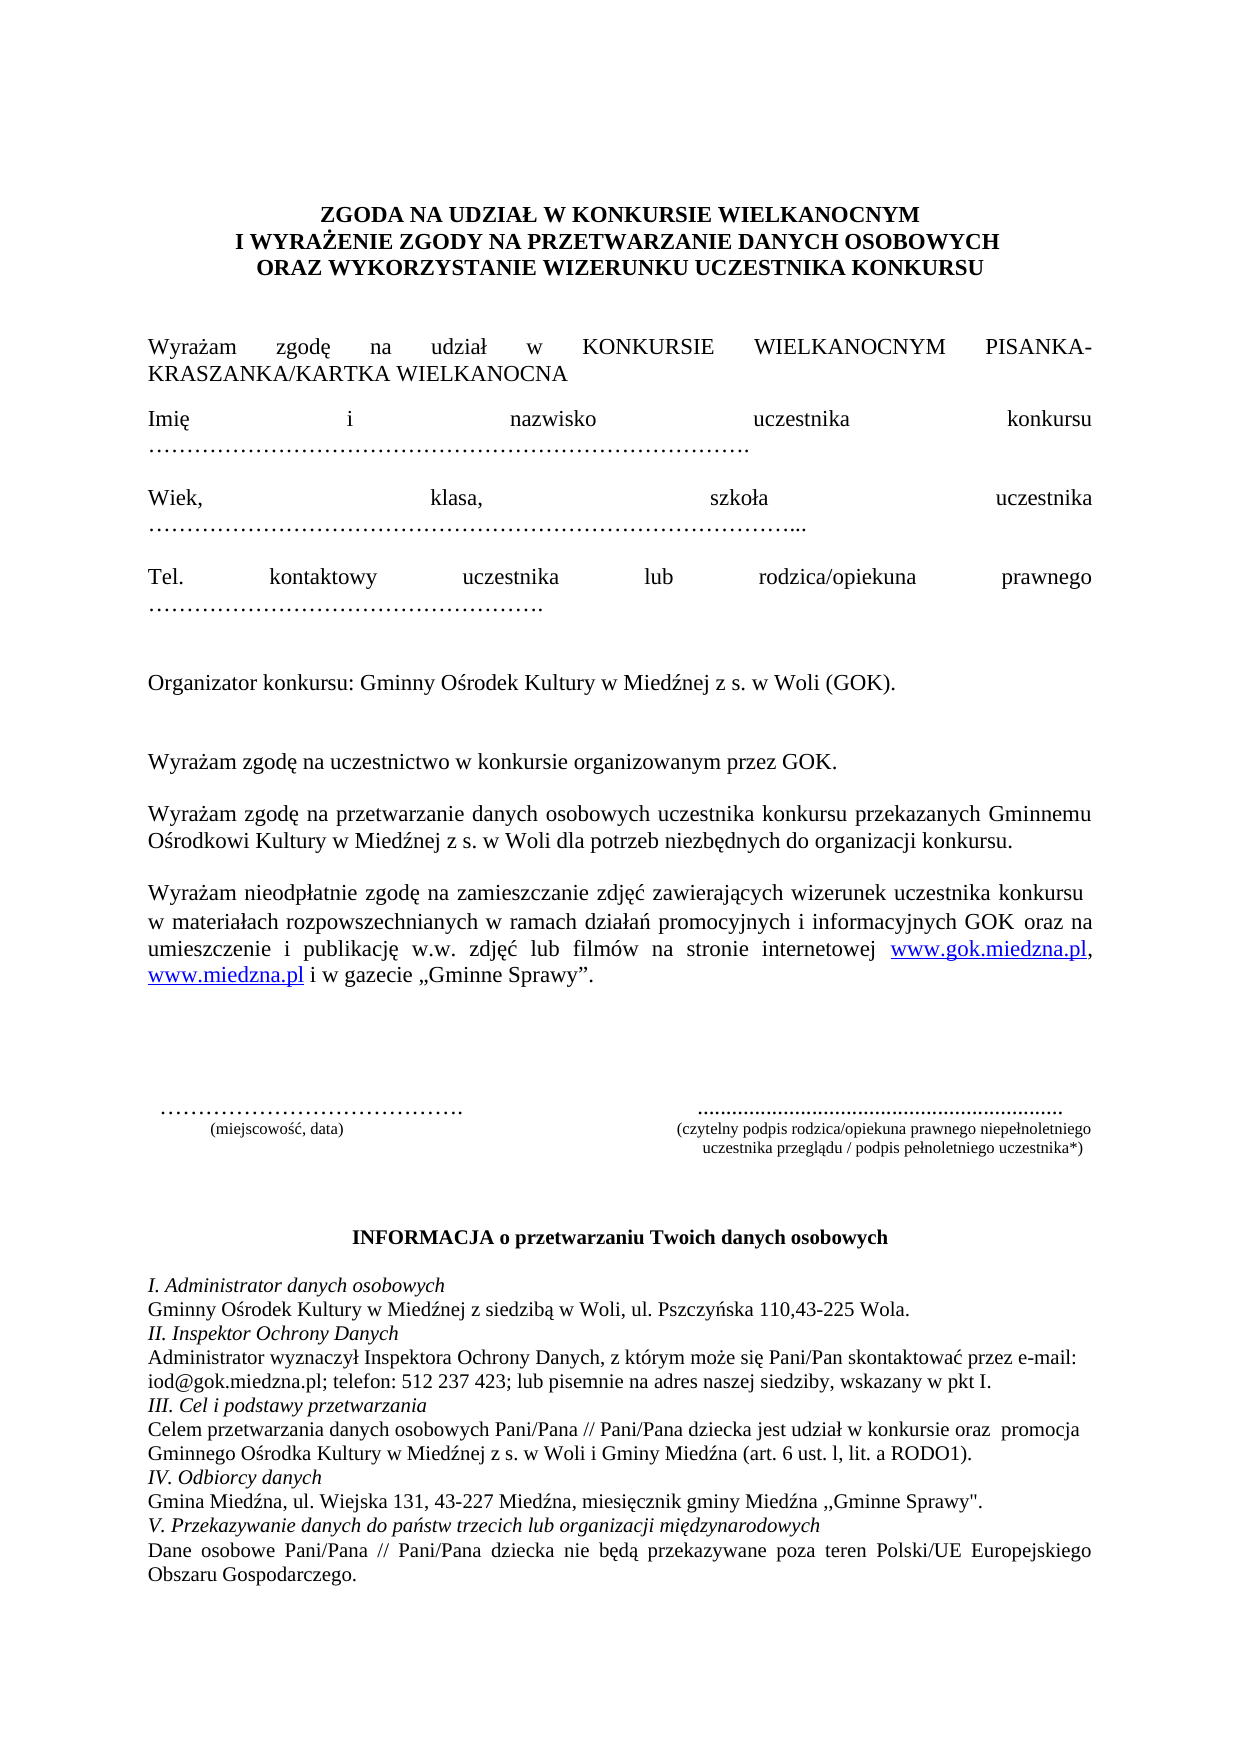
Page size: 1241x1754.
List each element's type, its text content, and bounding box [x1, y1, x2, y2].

text Administrator wyznaczył Inspektora Ochrony Danych, z którym może się Pani/Pan skontaktować przez e-mail: [148, 1345, 1093, 1369]
text Gminny Ośrodek Kultury w Miedźnej z siedzibą w Woli, ul. Pszczyńska 110,43-225 Wola. [148, 1297, 1093, 1321]
text I. Administrator danych osobowych [148, 1273, 1093, 1297]
text V. Przekazywanie danych do państw trzecich lub organizacji międzynarodowych [148, 1513, 1093, 1537]
text ZGODA NA UDZIAŁ W KONKURSIE WIELKANOCNYM I WYRAŻENIE ZGODY NA PRZETWARZANIE DANYCH OSOBOWYCH ORAZ WYKORZYSTANIE WIZERUNKU UCZESTNIKA KONKURSU [148, 201, 1093, 281]
text Imię i nazwisko uczestnika konkursu ……………………………………………………………………. [148, 405, 1093, 458]
text uczestnika przeglądu / podpis pełnoletniego uczestnika*) [369, 1138, 1093, 1157]
text Wyrażam zgodę na uczestnictwo w konkursie organizowanym przez GOK. [148, 748, 1093, 774]
text Wyrażam zgodę na udział w KONKURSIE WIELKANOCNYM PISANKA- KRASZANKA/KARTKA WIELKANOCNA [148, 333, 1093, 386]
text Gminnego Ośrodka Kultury w Miedźnej z s. w Woli i Gminy Miedźna (art. 6 ust. l, lit. a RODO1). [148, 1441, 1093, 1465]
text Gmina Miedźna, ul. Wiejska 131, 43-227 Miedźna, miesięcznik gminy Miedźna ,,Gminne Sprawy". [148, 1489, 1093, 1513]
text (miejscowość, data) (czytelny podpis rodzica/opiekuna prawnego niepełnoletniego [148, 1119, 1093, 1138]
text iod@gok.miedzna.pl; telefon: 512 237 423; lub pisemnie na adres naszej siedziby, wskazany w pkt I. [148, 1369, 1093, 1393]
text Dane osobowe Pani/Pana // Pani/Pana dziecka nie będą przekazywane poza teren Polski/UE Europejskiego Obszaru Gospodarczego. [148, 1537, 1093, 1586]
text Organizator konkursu: Gminny Ośrodek Kultury w Miedźnej z s. w Woli (GOK). [148, 669, 1093, 695]
text II. Inspektor Ochrony Danych [148, 1321, 1093, 1345]
text INFORMACJA o przetwarzaniu Twoich danych osobowych [148, 1225, 1093, 1249]
text Wyrażam zgodę na przetwarzanie danych osobowych uczestnika konkursu przekazanych Gminnemu Ośrodkowi Kultury w Miedźnej z s. w Woli dla potrzeb niezbędnych do organizacji konkursu. [148, 800, 1093, 853]
text IV. Odbiorcy danych [148, 1465, 1093, 1489]
text III. Cel i podstawy przetwarzania [148, 1393, 1093, 1417]
text Wiek, klasa, szkoła uczestnika …………………………………………………………………………... [148, 484, 1093, 537]
text Tel. kontaktowy uczestnika lub rodzica/opiekuna prawnego ……………………………………………. [148, 563, 1093, 616]
text …………………………………. ................................................................ [148, 1093, 1093, 1119]
text Wyrażam nieodpłatnie zgodę na zamieszczanie zdjęć zawierających wizerunek uczestnika konkursu w materiałach rozpowszechnianych w ramach działań promocyjnych i informacyjnych GOK oraz na umieszczenie i publikację w.w. zdjęć lub filmów na stronie internetowej www.gok.miedzna.pl, www.miedzna.pl i w gazecie „Gminne Sprawy”. [148, 879, 1093, 987]
text Celem przetwarzania danych osobowych Pani/Pana // Pani/Pana dziecka jest udział w konkursie oraz promocja [148, 1417, 1093, 1441]
